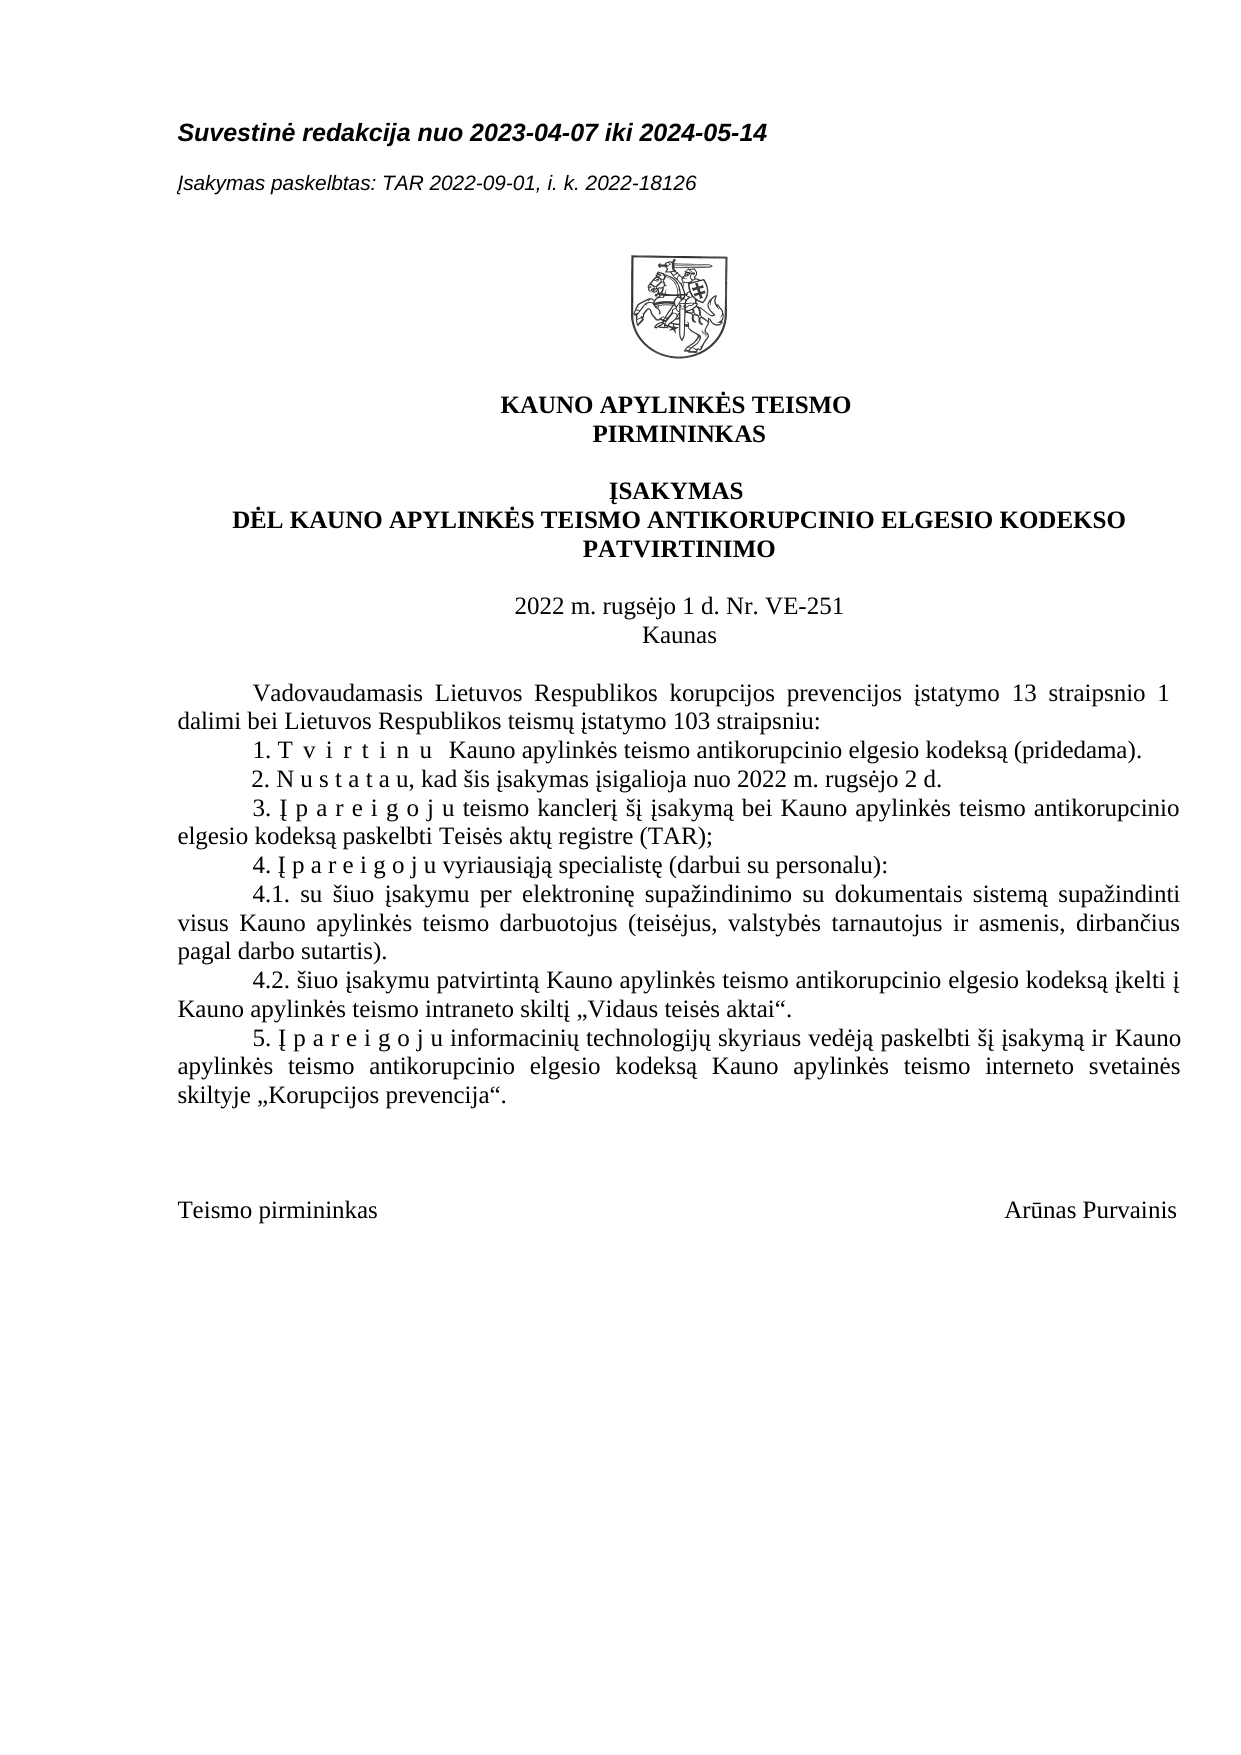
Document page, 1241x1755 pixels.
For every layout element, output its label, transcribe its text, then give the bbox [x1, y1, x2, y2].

text ĮSAKYMAS [177, 476, 1181, 505]
text 4.1. su šiuo įsakymu per elektroninę supažindinimo su dokumentais sistemą supažindinti visus Kauno apylinkės teismo darbuotojus (teisėjus, valstybės tarnautojus ir asmenis, dirbančius pagal darbo sutartis). [177, 879, 1181, 965]
text DĖL KAUNO APYLINKĖS TEISMO ANTIKORUPCINIO ELGESIO KODEKSO PATVIRTINIMO [177, 505, 1181, 563]
text 4.2. šiuo įsakymu patvirtintą Kauno apylinkės teismo antikorupcinio elgesio kodeksą įkelti į Kauno apylinkės teismo intraneto skiltį „Vidaus teisės aktai“. [177, 965, 1181, 1023]
text 1. Tvirtinu Kauno apylinkės teismo antikorupcinio elgesio kodeksą (pridedama). [177, 735, 1171, 764]
text Įsakymas paskelbtas: TAR 2022-09-01, i. k. 2022-18126 [177, 171, 1181, 195]
text 3. Į p a r e i g o j u teismo kanclerį šį įsakymą bei Kauno apylinkės teismo antikorupcinio elgesio kodeksą paskelbti Teisės aktų registre (TAR); [177, 793, 1181, 850]
text 2022 m. rugsėjo 1 d. Nr. VE-251 [177, 591, 1181, 620]
text KAUNO APYLINKĖS TEISMO [177, 390, 1181, 419]
text PIRMININKAS [177, 419, 1181, 448]
text 4. Į p a r e i g o j u vyriausiąją specialistę (darbui su personalu): [177, 850, 1181, 879]
text 5. Į p a r e i g o j u informacinių technologijų skyriaus vedėją paskelbti šį įsakymą ir Kauno apylinkės teismo antikorupcinio elgesio kodeksą Kauno apylinkės teismo interneto svetainės skiltyje „Korupcijos prevencija“. [177, 1023, 1181, 1109]
text Kaunas [177, 620, 1181, 649]
text Vadovaudamasis Lietuvos Respublikos korupcijos prevencijos įstatymo 13 straipsnio 1 dalimi bei Lietuvos Respublikos teismų įstatymo 103 straipsniu: [177, 678, 1171, 735]
text 2. N u s t a t a u, kad šis įsakymas įsigalioja nuo 2022 m. rugsėjo 2 d. [177, 764, 1171, 793]
text Suvestinė redakcija nuo 2023-04-07 iki 2024-05-14 [177, 118, 1181, 147]
text Teismo pirmininkas Arūnas Purvainis [177, 1195, 1181, 1224]
